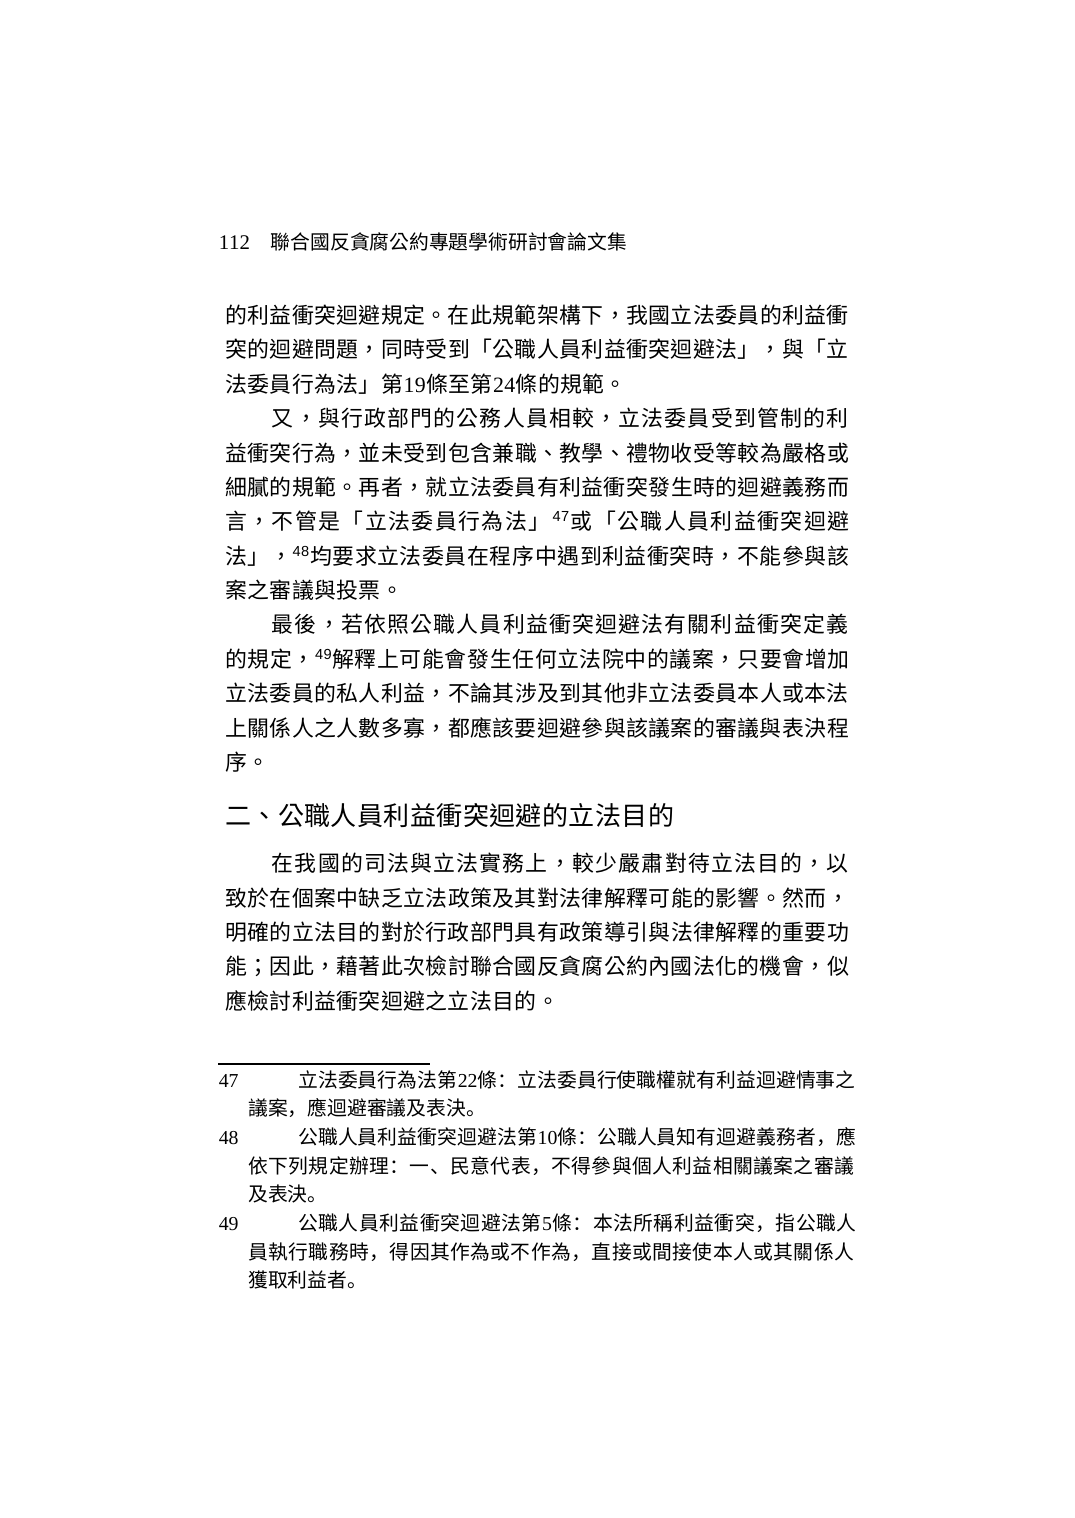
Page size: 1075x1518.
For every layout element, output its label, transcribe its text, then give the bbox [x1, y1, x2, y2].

text 公職人員利益衝突迴避法第5條：本法所稱利益衝突，指公職人員執行職務時，得因其作為或不作為，直接或間接使本人或其關係人獲取利益者。 [218, 1207, 856, 1293]
text 的利益衝突迴避規定。在此規範架構下，我國立法委員的利益衝突的迴避問題，同時受到「公職人員利益衝突迴避法」，與「立法委員行為法」第19條至第24條的規範。 [225, 295, 850, 398]
text 公職人員利益衝突迴避法第10條：公職人員知有迴避義務者，應依下列規定辦理：一、民意代表，不得參與個人利益相關議案之審議及表決。 [218, 1122, 856, 1207]
text 又，與行政部門的公務人員相較，立法委員受到管制的利益衝突行為，並未受到包含兼職、教學、禮物收受等較為嚴格或細膩的規範。再者，就立法委員有利益衝突發生時的迴避義務而言，不管是「立法委員行為法」或「公職人員利益衝突迴避法」，均要求立法委員在程序中遇到利益衝突時，不能參與該案之審議與投票。 [225, 398, 850, 605]
text 二、公職人員利益衝突迴避的立法目的 [225, 795, 850, 833]
text 最後，若依照公職人員利益衝突迴避法有關利益衝突定義的規定，解釋上可能會發生任何立法院中的議案，只要會增加立法委員的私人利益，不論其涉及到其他非立法委員本人或本法上關係人之人數多寡，都應該要迴避參與該議案的審議與表決程序。 [225, 605, 850, 777]
text 立法委員行為法第22條：立法委員行使職權就有利益迴避情事之議案，應迴避審議及表決。 [218, 1064, 856, 1122]
text 在我國的司法與立法實務上，較少嚴肅對待立法目的，以致於在個案中缺乏立法政策及其對法律解釋可能的影響。然而，明確的立法目的對於行政部門具有政策導引與法律解釋的重要功能；因此，藉著此次檢討聯合國反貪腐公約內國法化的機會，似應檢討利益衝突迴避之立法目的。 [225, 843, 850, 1015]
